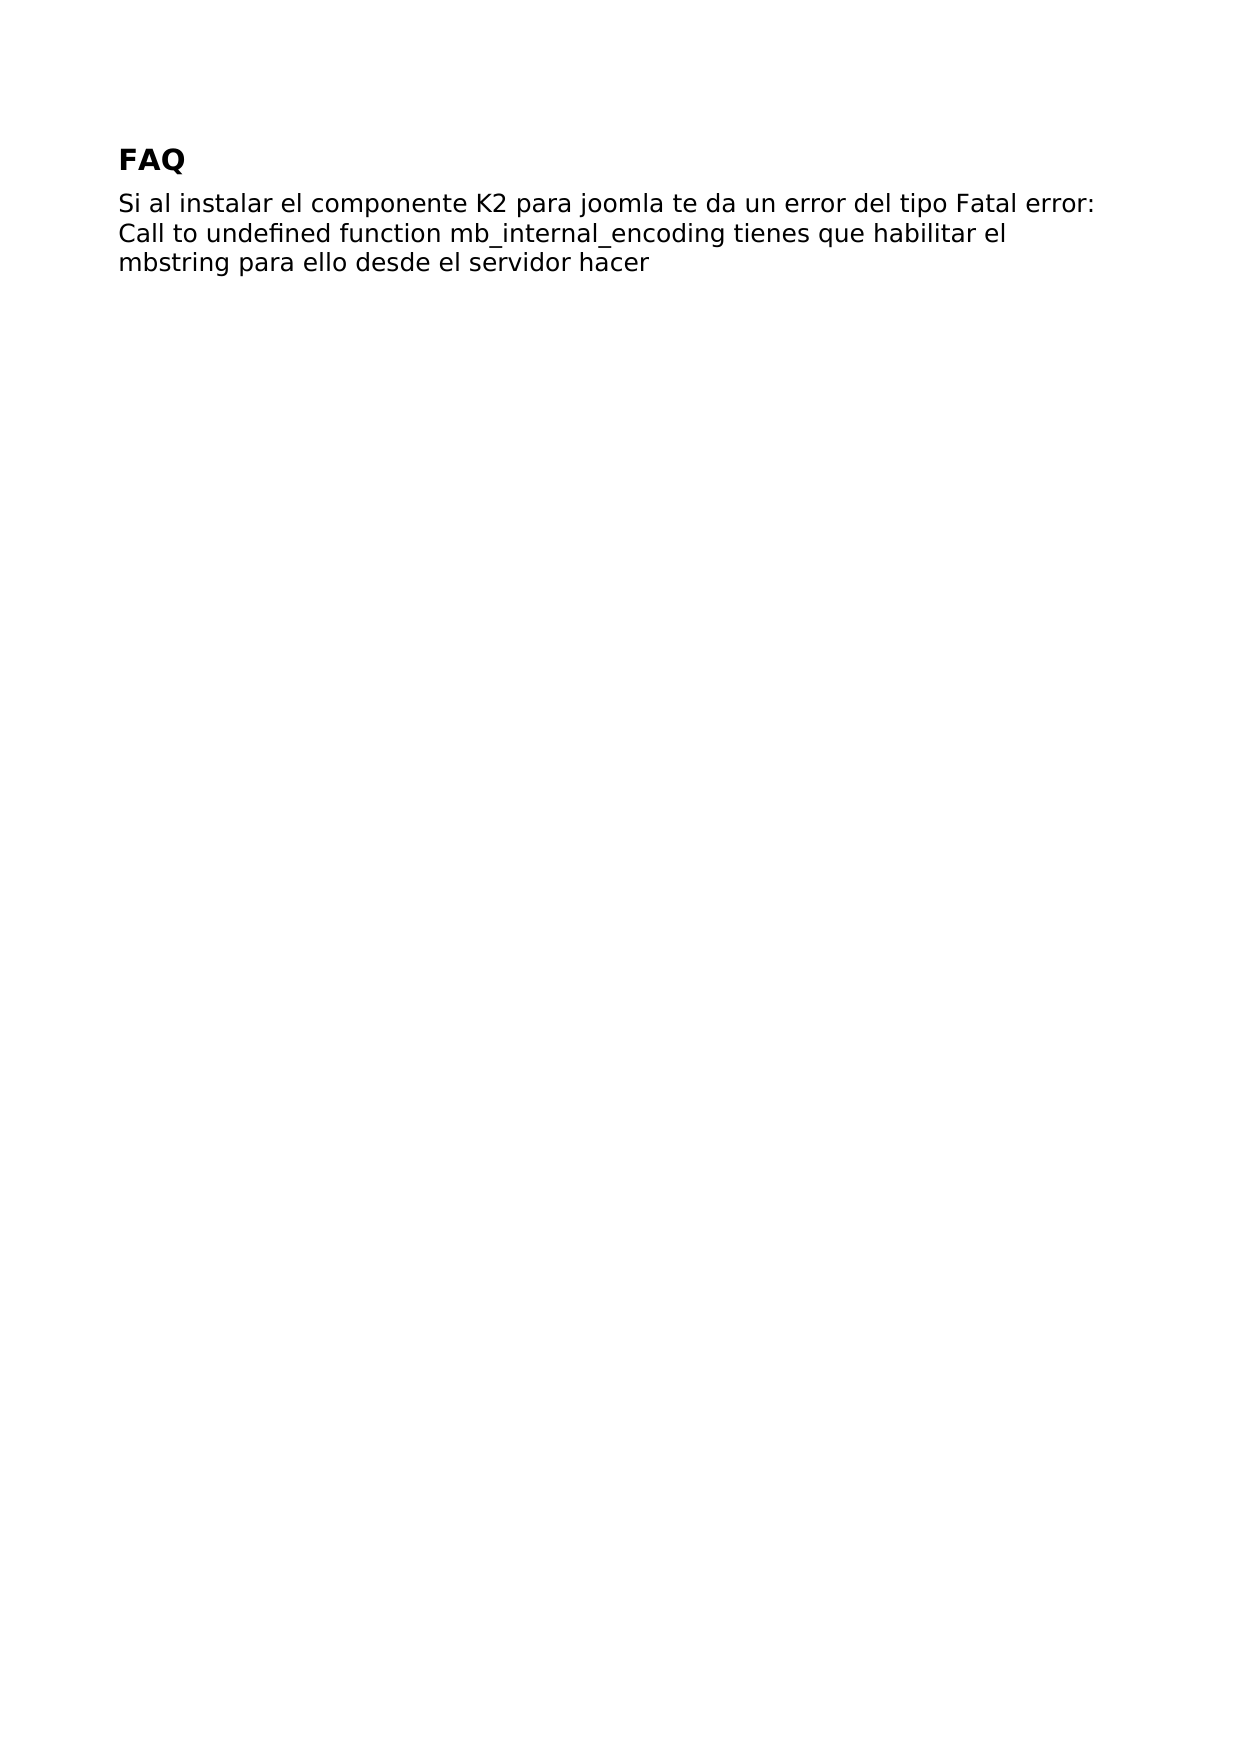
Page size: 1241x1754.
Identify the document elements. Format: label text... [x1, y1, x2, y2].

text Si al instalar el componente K2 para joomla te da un error del tipo Fatal error: Call to undefined function mb_internal_encoding tienes que habilitar el mbstring para ello desde el servidor hacer [118, 189, 1122, 277]
subtitle FAQ [118, 143, 1122, 177]
